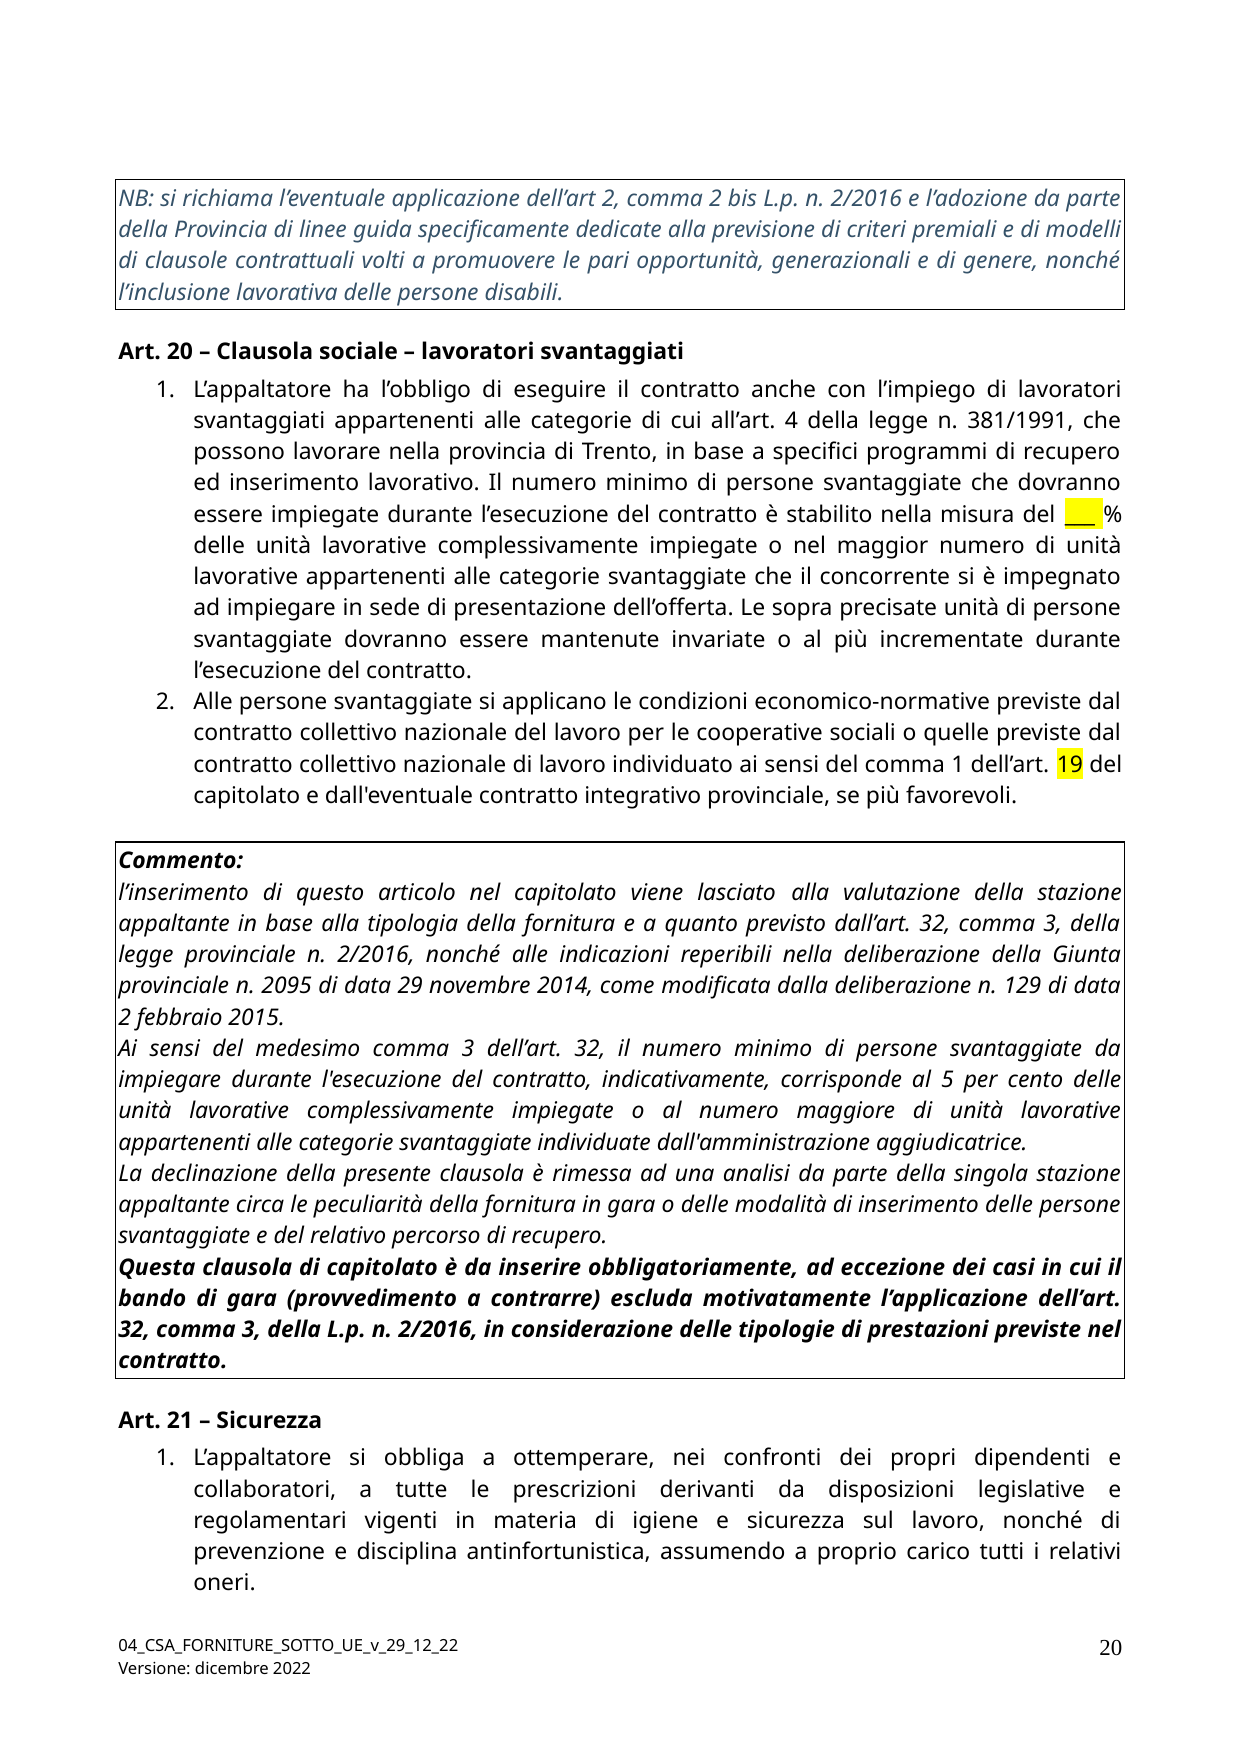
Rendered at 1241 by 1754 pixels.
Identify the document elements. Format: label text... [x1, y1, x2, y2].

text Commento: [116, 843, 1124, 876]
text l’inserimento di questo articolo nel capitolato viene lasciato alla valutazione della stazione appaltante in base alla tipologia della fornitura e a quanto previsto dall’art. 32, comma 3, della legge provinciale n. 2/2016, nonché alle indicazioni reperibili nella deliberazione della Giunta provinciale n. 2095 di data 29 novembre 2014, come modificata dalla deliberazione n. 129 di data 2 febbraio 2015. [118, 876, 1122, 1032]
list Alle persone svantaggiate si applicano le condizioni economico-normative previste dal contratto collettivo nazionale del lavoro per le cooperative sociali o quelle previste dal contratto collettivo nazionale di lavoro individuato ai sensi del comma 1 dell’art. 19 del capitolato e dall'eventuale contratto integrativo provinciale, se più favorevoli. [156, 685, 1122, 810]
list L’appaltatore ha l’obbligo di eseguire il contratto anche con l’impiego di lavoratori svantaggiati appartenenti alle categorie di cui all’art. 4 della legge n. 381/1991, che possono lavorare nella provincia di Trento, in base a specifici programmi di recupero ed inserimento lavorativo. Il numero minimo di persone svantaggiate che dovranno essere impiegate durante l’esecuzione del contratto è stabilito nella misura del ___ % delle unità lavorative complessivamente impiegate o nel maggior numero di unità lavorative appartenenti alle categorie svantaggiate che il concorrente si è impegnato ad impiegare in sede di presentazione dell’offerta. Le sopra precisate unità di persone svantaggiate dovranno essere mantenute invariate o al più incrementate durante l’esecuzione del contratto. [156, 373, 1122, 685]
text La declinazione della presente clausola è rimessa ad una analisi da parte della singola stazione appaltante circa le peculiarità della fornitura in gara o delle modalità di inserimento delle persone svantaggiate e del relativo percorso di recupero. [118, 1157, 1122, 1248]
list L’appaltatore si obbliga a ottemperare, nei confronti dei propri dipendenti e collaboratori, a tutte le prescrizioni derivanti da disposizioni legislative e regolamentari vigenti in materia di igiene e sicurezza sul lavoro, nonché di prevenzione e disciplina antinfortunistica, assumendo a proprio carico tutti i relativi oneri. [156, 1441, 1122, 1598]
text Questa clausola di capitolato è da inserire obbligatoriamente, ad eccezione dei casi in cui il bando di gara (provvedimento a contrarre) escluda motivatamente l’applicazione dell’art. 32, comma 3, della L.p. n. 2/2016, in considerazione delle tipologie di prestazioni previste nel contratto. [116, 1248, 1124, 1378]
text Ai sensi del medesimo comma 3 dell’art. 32, il numero minimo di persone svantaggiate da impiegare durante l'esecuzione del contratto, indicativamente, corrisponde al 5 per cento delle unità lavorative complessivamente impiegate o al numero maggiore di unità lavorative appartenenti alle categorie svantaggiate individuate dall'amministrazione aggiudicatrice. [118, 1032, 1122, 1157]
subtitle Art. 21 – Sicurezza [118, 1404, 1122, 1435]
subtitle Art. 20 – Clausola sociale – lavoratori svantaggiati [118, 335, 1122, 366]
text NB: si richiama l’eventuale applicazione dell’art 2, comma 2 bis L.p. n. 2/2016 e l’adozione da parte della Provincia di linee guida specificamente dedicate alla previsione di criteri premiali e di modelli di clausole contrattuali volti a promuovere le pari opportunità, generazionali e di genere, nonché l’inclusione lavorativa delle persone disabili. [116, 180, 1124, 309]
